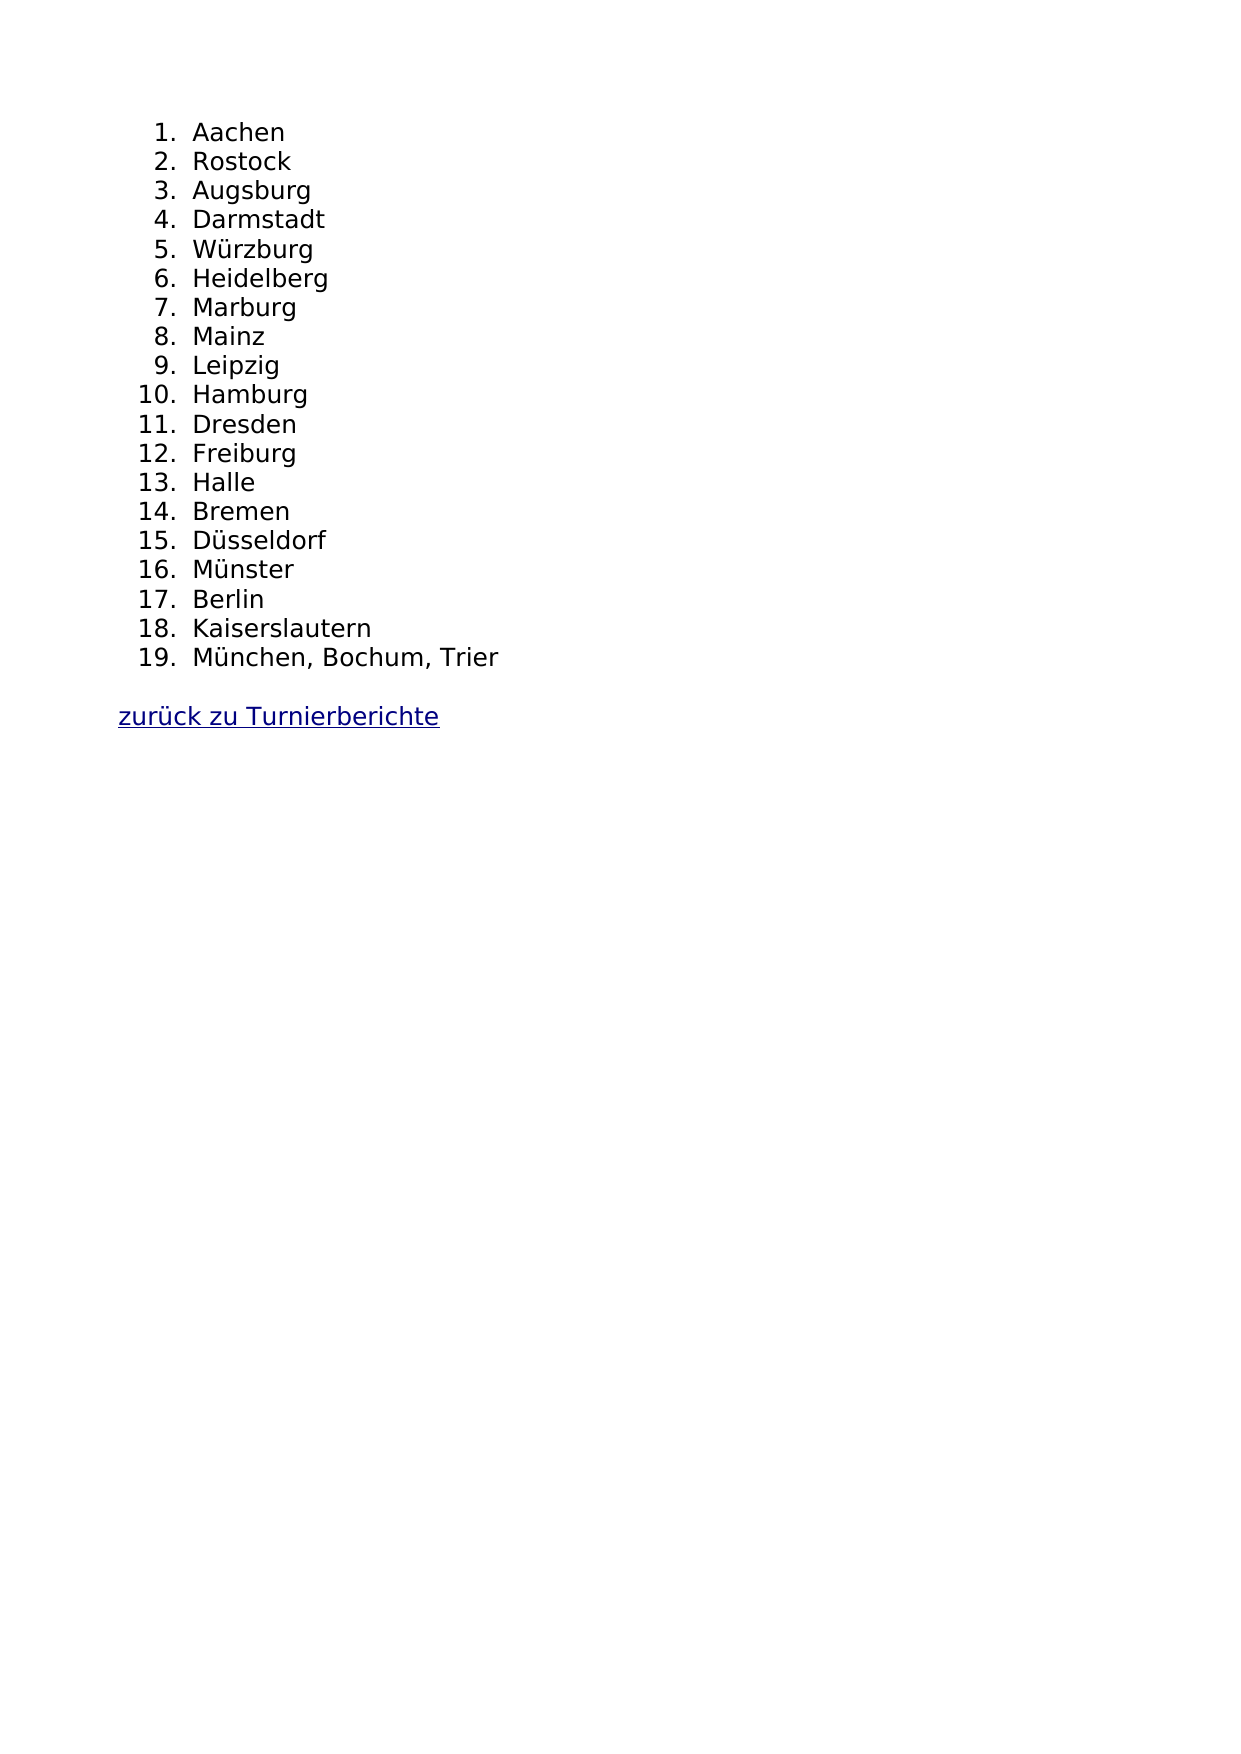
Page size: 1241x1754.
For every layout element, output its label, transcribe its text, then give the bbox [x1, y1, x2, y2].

list München, Bochum, Trier [177, 643, 1122, 672]
list Münster [177, 556, 1122, 585]
list Marburg [177, 293, 1122, 322]
list Darmstadt [177, 206, 1122, 235]
list Freiburg [177, 439, 1122, 468]
list Würzburg [177, 235, 1122, 264]
list Rostock [177, 147, 1122, 176]
list Mainz [177, 322, 1122, 351]
list Bremen [177, 497, 1122, 526]
list Hamburg [177, 381, 1122, 410]
text zurück zu Turnierberichte [118, 702, 1122, 731]
list Düsseldorf [177, 526, 1122, 556]
list Halle [177, 468, 1122, 497]
list Kaiserslautern [177, 614, 1122, 643]
list Aachen [177, 118, 1122, 147]
list Leipzig [177, 351, 1122, 381]
list Augsburg [177, 176, 1122, 206]
list Berlin [177, 585, 1122, 614]
list Dresden [177, 410, 1122, 439]
list Heidelberg [177, 264, 1122, 293]
